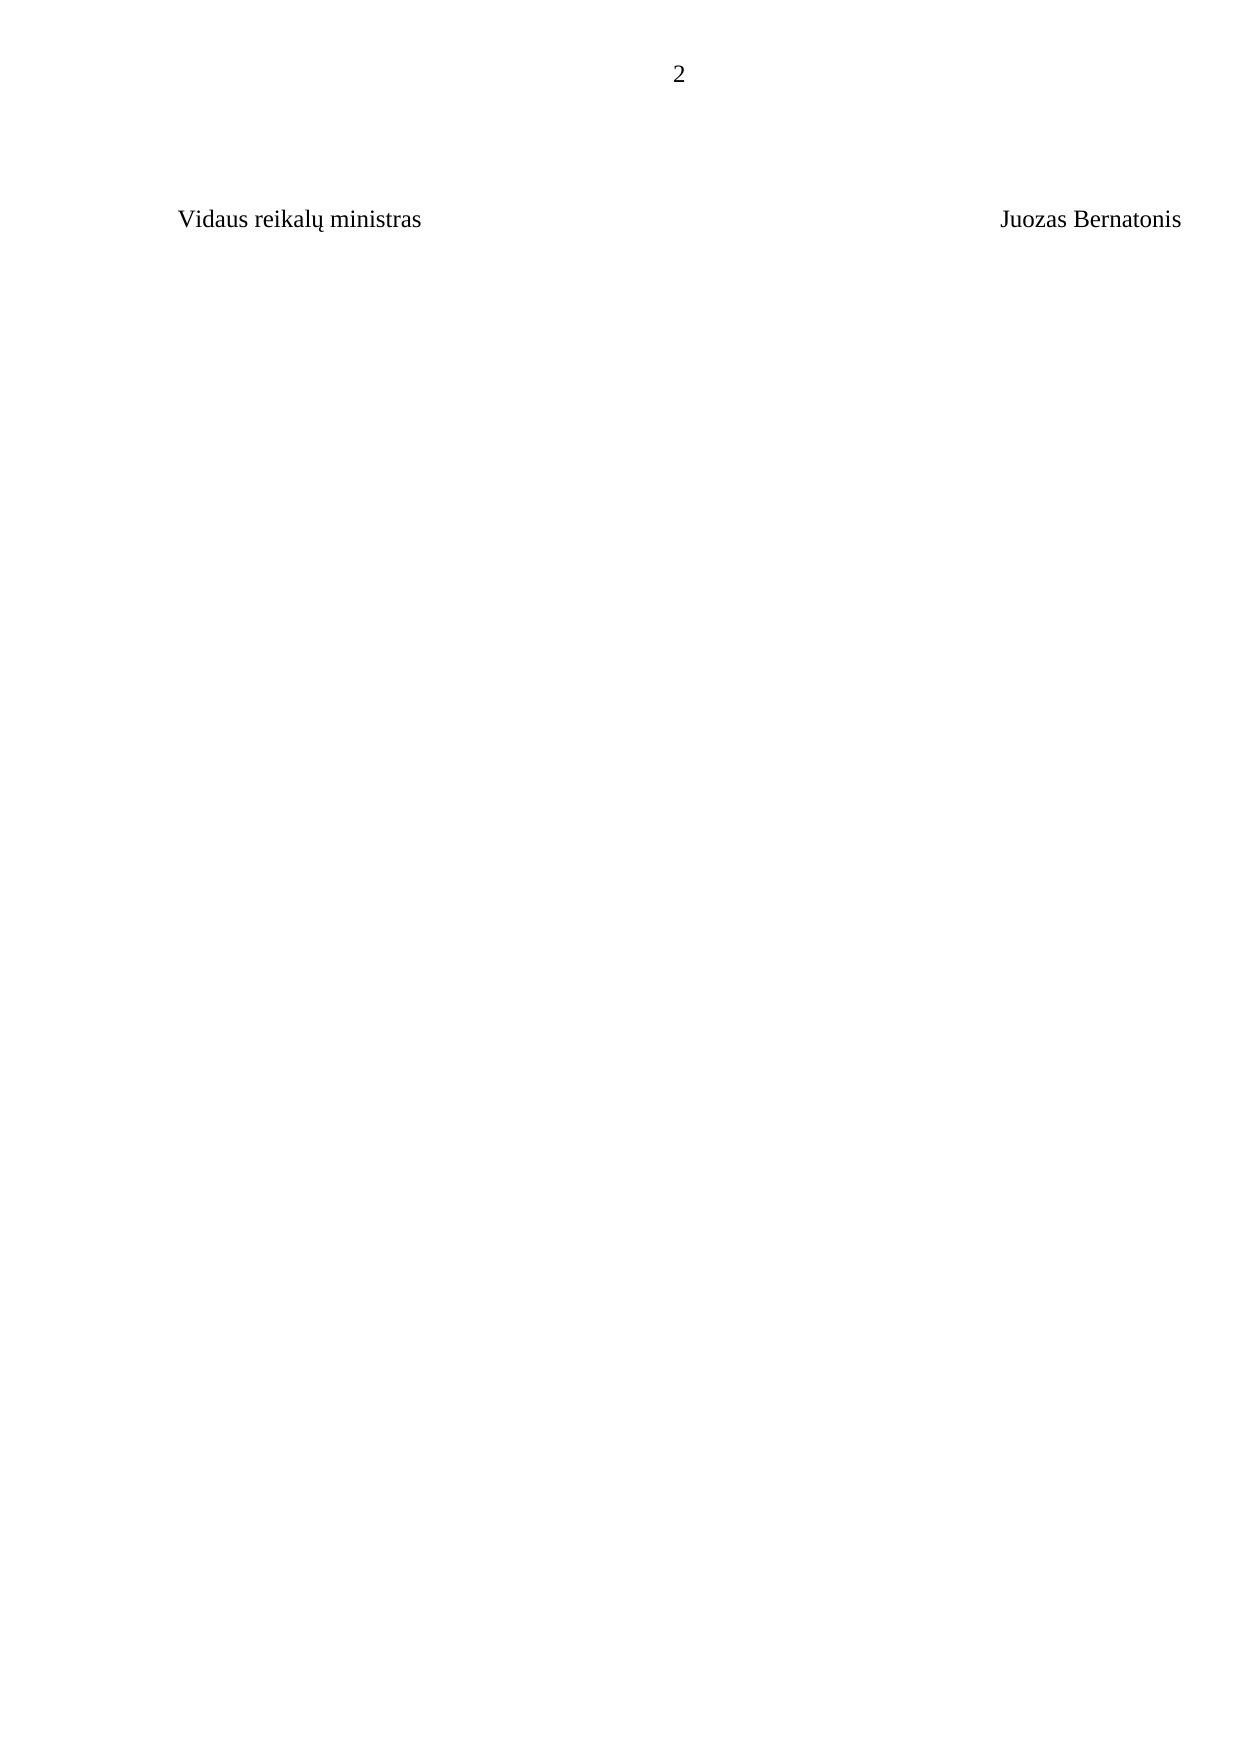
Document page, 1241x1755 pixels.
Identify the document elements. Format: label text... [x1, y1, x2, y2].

text Vidaus reikalų ministras Juozas Bernatonis [177, 204, 1181, 233]
